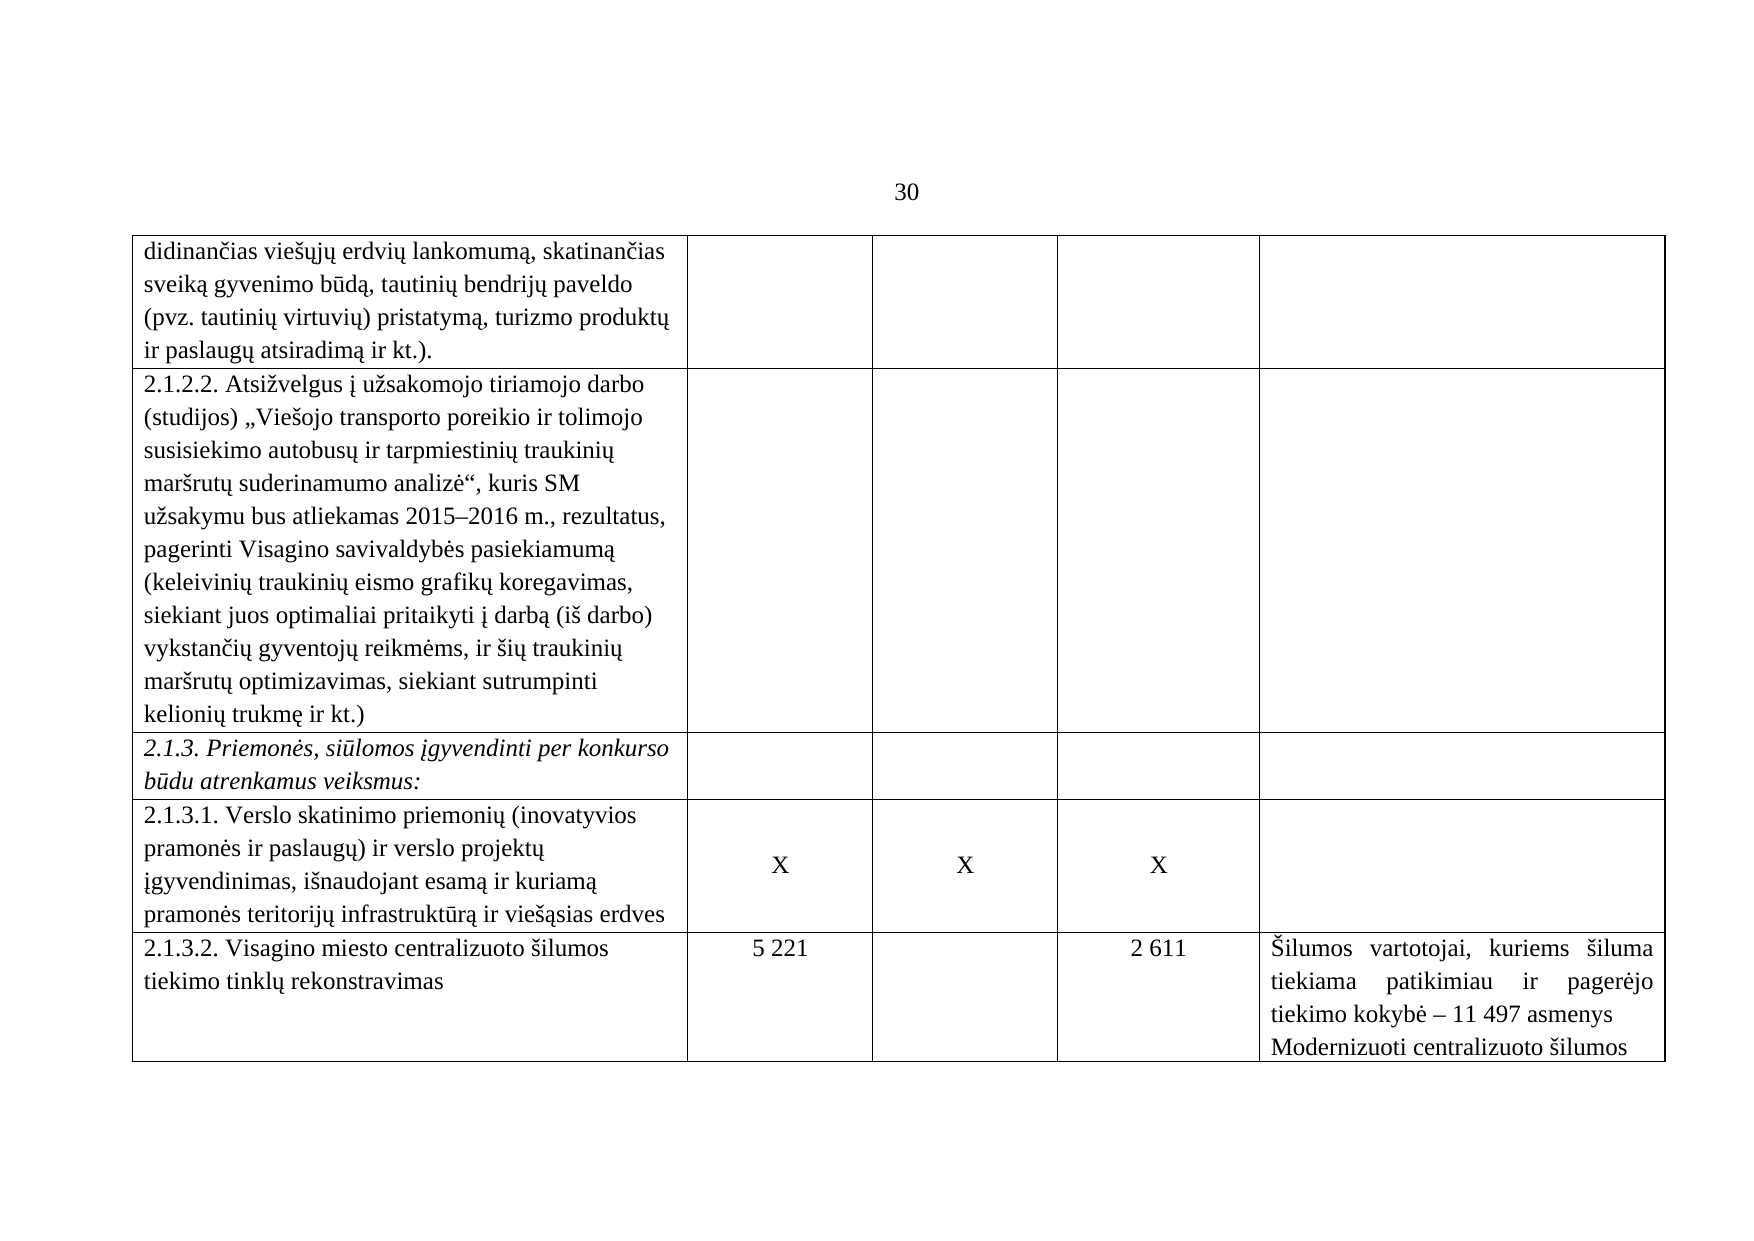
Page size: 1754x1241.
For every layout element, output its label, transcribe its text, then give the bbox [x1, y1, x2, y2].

table_cell [1260, 236, 1664, 368]
table_cell [873, 733, 1057, 799]
table_cell [688, 369, 872, 732]
table_cell [1260, 369, 1664, 732]
table_cell Šilumos vartotojai, kuriems šiluma tiekiama patikimiau ir pagerėjo tiekimo kokybė – 11 497 asmenys Modernizuoti centralizuoto šilumos [1260, 933, 1664, 1061]
table_cell X [1058, 800, 1259, 932]
table_cell 2.1.3.2. Visagino miesto centralizuoto šilumos tiekimo tinklų rekonstravimas [133, 933, 687, 1061]
table_cell 2 611 [1058, 933, 1259, 1061]
table_cell [873, 933, 1057, 1061]
table_cell 5 221 [688, 933, 872, 1061]
table_cell didinančias viešųjų erdvių lankomumą, skatinančias sveiką gyvenimo būdą, tautinių bendrijų paveldo (pvz. tautinių virtuvių) pristatymą, turizmo produktų ir paslaugų atsiradimą ir kt.). [133, 236, 687, 368]
table_cell X [873, 800, 1057, 932]
table_cell [688, 733, 872, 799]
table_cell 2.1.2.2. Atsižvelgus į užsakomojo tiriamojo darbo (studijos) „Viešojo transporto poreikio ir tolimojo susisiekimo autobusų ir tarpmiestinių traukinių maršrutų suderinamumo analizė“, kuris SM užsakymu bus atliekamas 2015–2016 m., rezultatus, pagerinti Visagino savivaldybės pasiekiamumą (keleivinių traukinių eismo grafikų koregavimas, siekiant juos optimaliai pritaikyti į darbą (iš darbo) vykstančių gyventojų reikmėms, ir šių traukinių maršrutų optimizavimas, siekiant sutrumpinti kelionių trukmę ir kt.) [133, 369, 687, 732]
table_cell 2.1.3.1. Verslo skatinimo priemonių (inovatyvios pramonės ir paslaugų) ir verslo projektų įgyvendinimas, išnaudojant esamą ir kuriamą pramonės teritorijų infrastruktūrą ir viešąsias erdves [133, 800, 687, 932]
table_cell [688, 236, 872, 368]
table_cell [873, 236, 1057, 368]
table_cell [1260, 733, 1664, 799]
table_cell X [688, 800, 872, 932]
table_cell [873, 369, 1057, 732]
table_cell [1058, 369, 1259, 732]
table_cell [1260, 800, 1664, 932]
table_cell 2.1.3. Priemonės, siūlomos įgyvendinti per konkurso būdu atrenkamus veiksmus: [133, 733, 687, 799]
table_cell [1058, 733, 1259, 799]
table_cell [1058, 236, 1259, 368]
